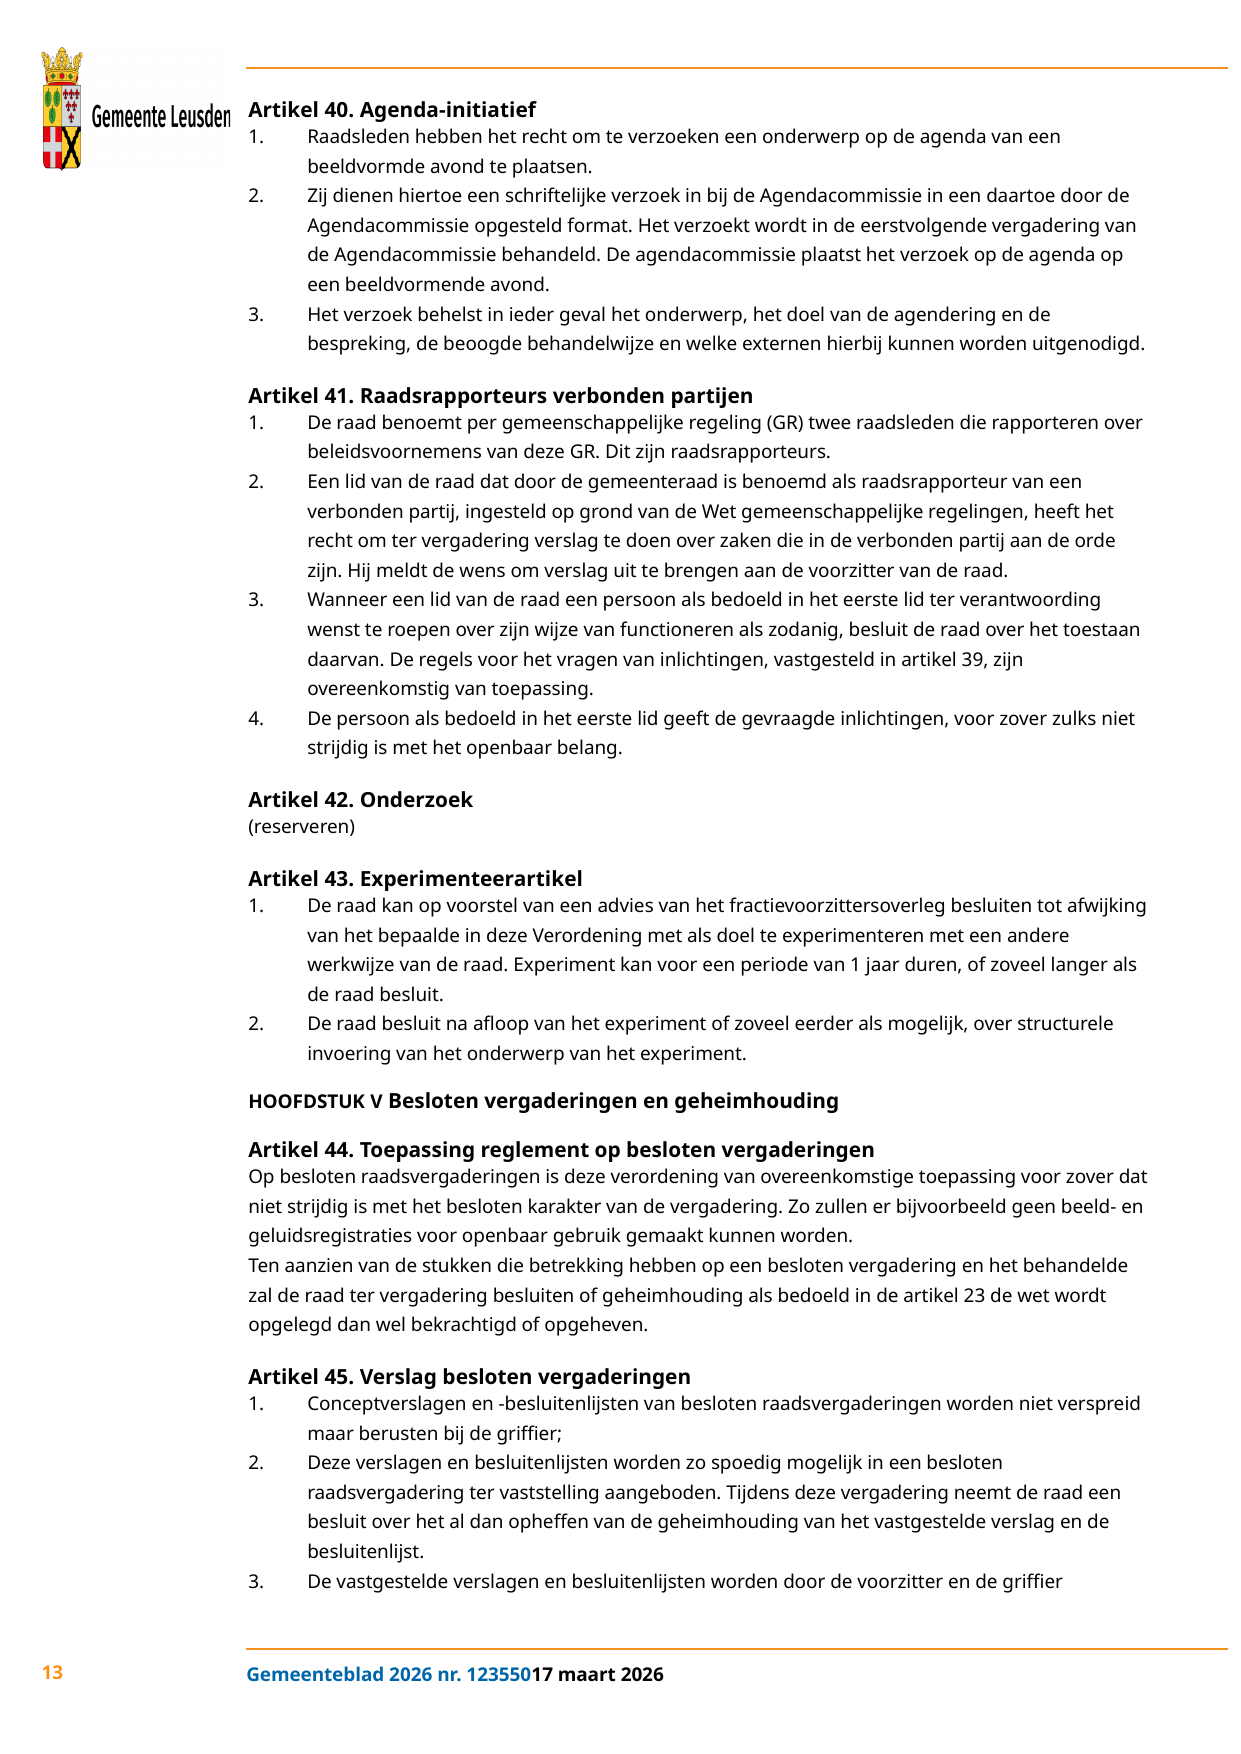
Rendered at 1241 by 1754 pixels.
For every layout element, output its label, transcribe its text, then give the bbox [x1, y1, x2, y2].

text Ten aanzien van de stukken die betrekking hebben op een besloten vergadering en het behandelde zal de raad ter vergadering besluiten of geheimhouding als bedoeld in de artikel 23 de wet wordt opgelegd dan wel bekrachtigd of opgeheven. [248, 1252, 1152, 1337]
list De vastgestelde verslagen en besluitenlijsten worden door de voorzitter en de griffier [248, 1568, 1152, 1593]
list Raadsleden hebben het recht om te verzoeken een onderwerp op de agenda van een beeldvormde avond te plaatsen. [248, 123, 1152, 178]
list Het verzoek behelst in ieder geval het onderwerp, het doel van de agendering en de bespreking, de beoogde behandelwijze en welke externen hierbij kunnen worden uitgenodigd. [248, 301, 1152, 356]
list De persoon als bedoeld in het eerste lid geeft de gevraagde inlichtingen, voor zover zulks niet strijdig is met het openbaar belang. [248, 705, 1152, 760]
list Wanneer een lid van de raad een persoon als bedoeld in het eerste lid ter verantwoording wenst te roepen over zijn wijze van functioneren als zodanig, besluit de raad over het toestaan daarvan. De regels voor het vragen van inlichtingen, vastgesteld in artikel 39, zijn overeenkomstig van toepassing. [248, 587, 1152, 701]
list Zij dienen hiertoe een schriftelijke verzoek in bij de Agendacommissie in een daartoe door de Agendacommissie opgesteld format. Het verzoekt wordt in de eerstvolgende vergadering van de Agendacommissie behandeld. De agendacommissie plaatst het verzoek op de agenda op een beeldvormende avond. [248, 182, 1152, 297]
picture [41, 47, 231, 172]
list Deze verslagen en besluitenlijsten worden zo spoedig mogelijk in een besloten raadsvergadering ter vaststelling aangeboden. Tijdens deze vergadering neemt de raad een besluit over het al dan opheffen van de geheimhouding van het vastgestelde verslag en de besluitenlijst. [248, 1449, 1152, 1564]
text Artikel 45. Verslag besloten vergaderingen [248, 1362, 1152, 1390]
text (reserveren) [248, 813, 1152, 839]
text Op besloten raadsvergaderingen is deze verordening van overeenkomstige toepassing voor zover dat niet strijdig is met het besloten karakter van de vergadering. Zo zullen er bijvoorbeeld geen beeld- en geluidsregistraties voor openbaar gebruik gemaakt kunnen worden. [248, 1163, 1152, 1248]
list Een lid van de raad dat door de gemeenteraad is benoemd als raadsrapporteur van een verbonden partij, ingesteld op grond van de Wet gemeenschappelijke regelingen, heeft het recht om ter vergadering verslag te doen over zaken die in de verbonden partij aan de orde zijn. Hij meldt de wens om verslag uit te brengen aan de voorzitter van de raad. [248, 468, 1152, 583]
text Artikel 40. Agenda-initiatief [248, 95, 1152, 123]
text Artikel 43. Experimenteerartikel [248, 864, 1152, 892]
text Artikel 42. Onderzoek [248, 785, 1152, 813]
text Artikel 44. Toepassing reglement op besloten vergaderingen [248, 1135, 1152, 1163]
list De raad benoemt per gemeenschappelijke regeling (GR) twee raadsleden die rapporteren over beleidsvoornemens van deze GR. Dit zijn raadsrapporteurs. [248, 409, 1152, 464]
list De raad kan op voorstel van een advies van het fractievoorzittersoverleg besluiten tot afwijking van het bepaalde in deze Verordening met als doel te experimenteren met een andere werkwijze van de raad. Experiment kan voor een periode van 1 jaar duren, of zoveel langer als de raad besluit. [248, 892, 1152, 1007]
text Artikel 41. Raadsrapporteurs verbonden partijen [248, 381, 1152, 409]
list De raad besluit na afloop van het experiment of zoveel eerder als mogelijk, over structurele invoering van het onderwerp van het experiment. [248, 1011, 1152, 1066]
text HOOFDSTUK V Besloten vergaderingen en geheimhouding [248, 1086, 1152, 1114]
list Conceptverslagen en -besluitenlijsten van besloten raadsvergaderingen worden niet verspreid maar berusten bij de griffier; [248, 1390, 1152, 1446]
